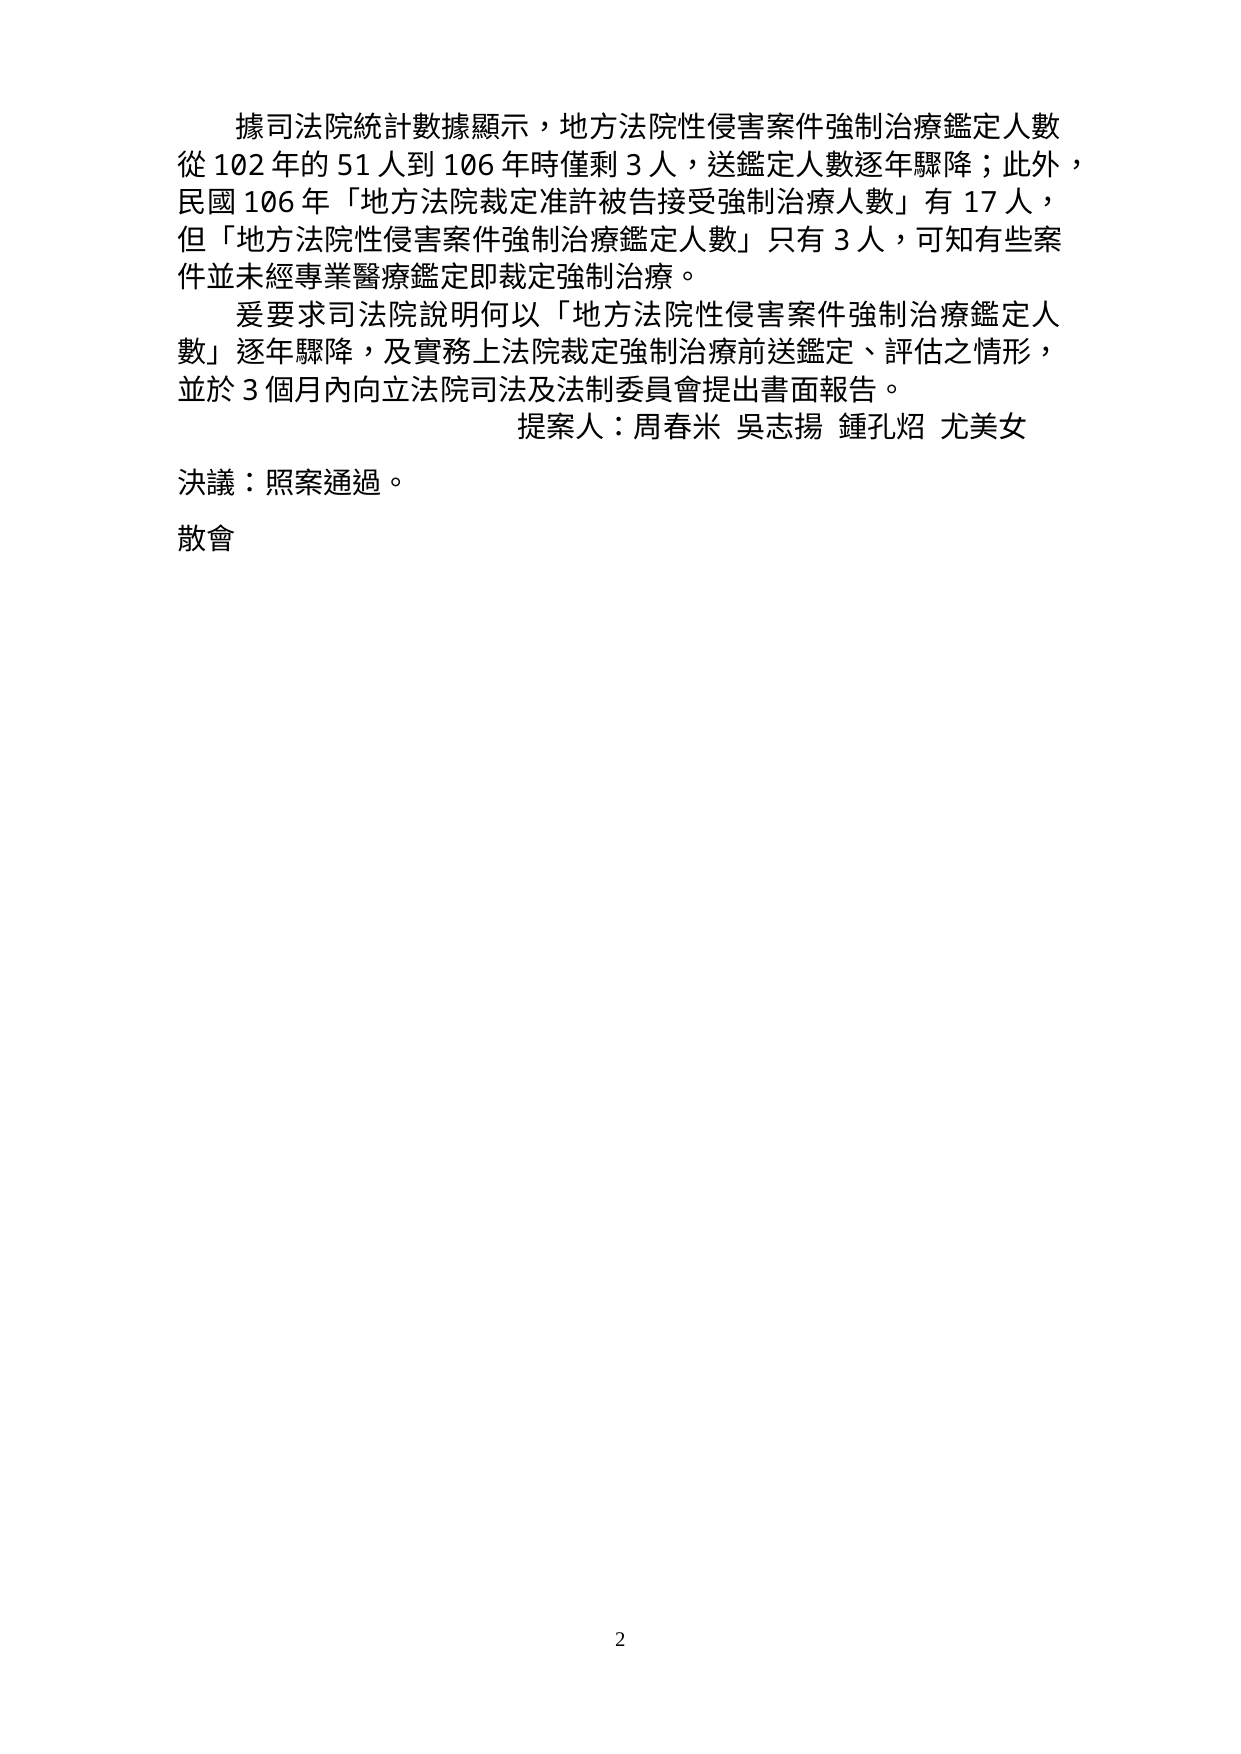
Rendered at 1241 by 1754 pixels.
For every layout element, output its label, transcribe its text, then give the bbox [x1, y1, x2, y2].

text 爰要求司法院說明何以「地方法院性侵害案件強制治療鑑定人數」逐年驟降，及實務上法院裁定強制治療前送鑑定、評估之情形，並於3個月內向立法院司法及法制委員會提出書面報告。 [177, 295, 1063, 408]
text 散會 [177, 520, 1063, 557]
text 據司法院統計數據顯示，地方法院性侵害案件強制治療鑑定人數，從102年的51人到106年時僅剩3人，送鑑定人數逐年驟降；此外，民國106年「地方法院裁定准許被告接受強制治療人數」有17人，但「地方法院性侵害案件強制治療鑑定人數」只有3人，可知有些案件並未經專業醫療鑑定即裁定強制治療。 [177, 108, 1063, 295]
text 提案人：周春米 吳志揚 鍾孔炤 尤美女 [517, 408, 1063, 445]
text 決議：照案通過。 [177, 464, 1063, 501]
